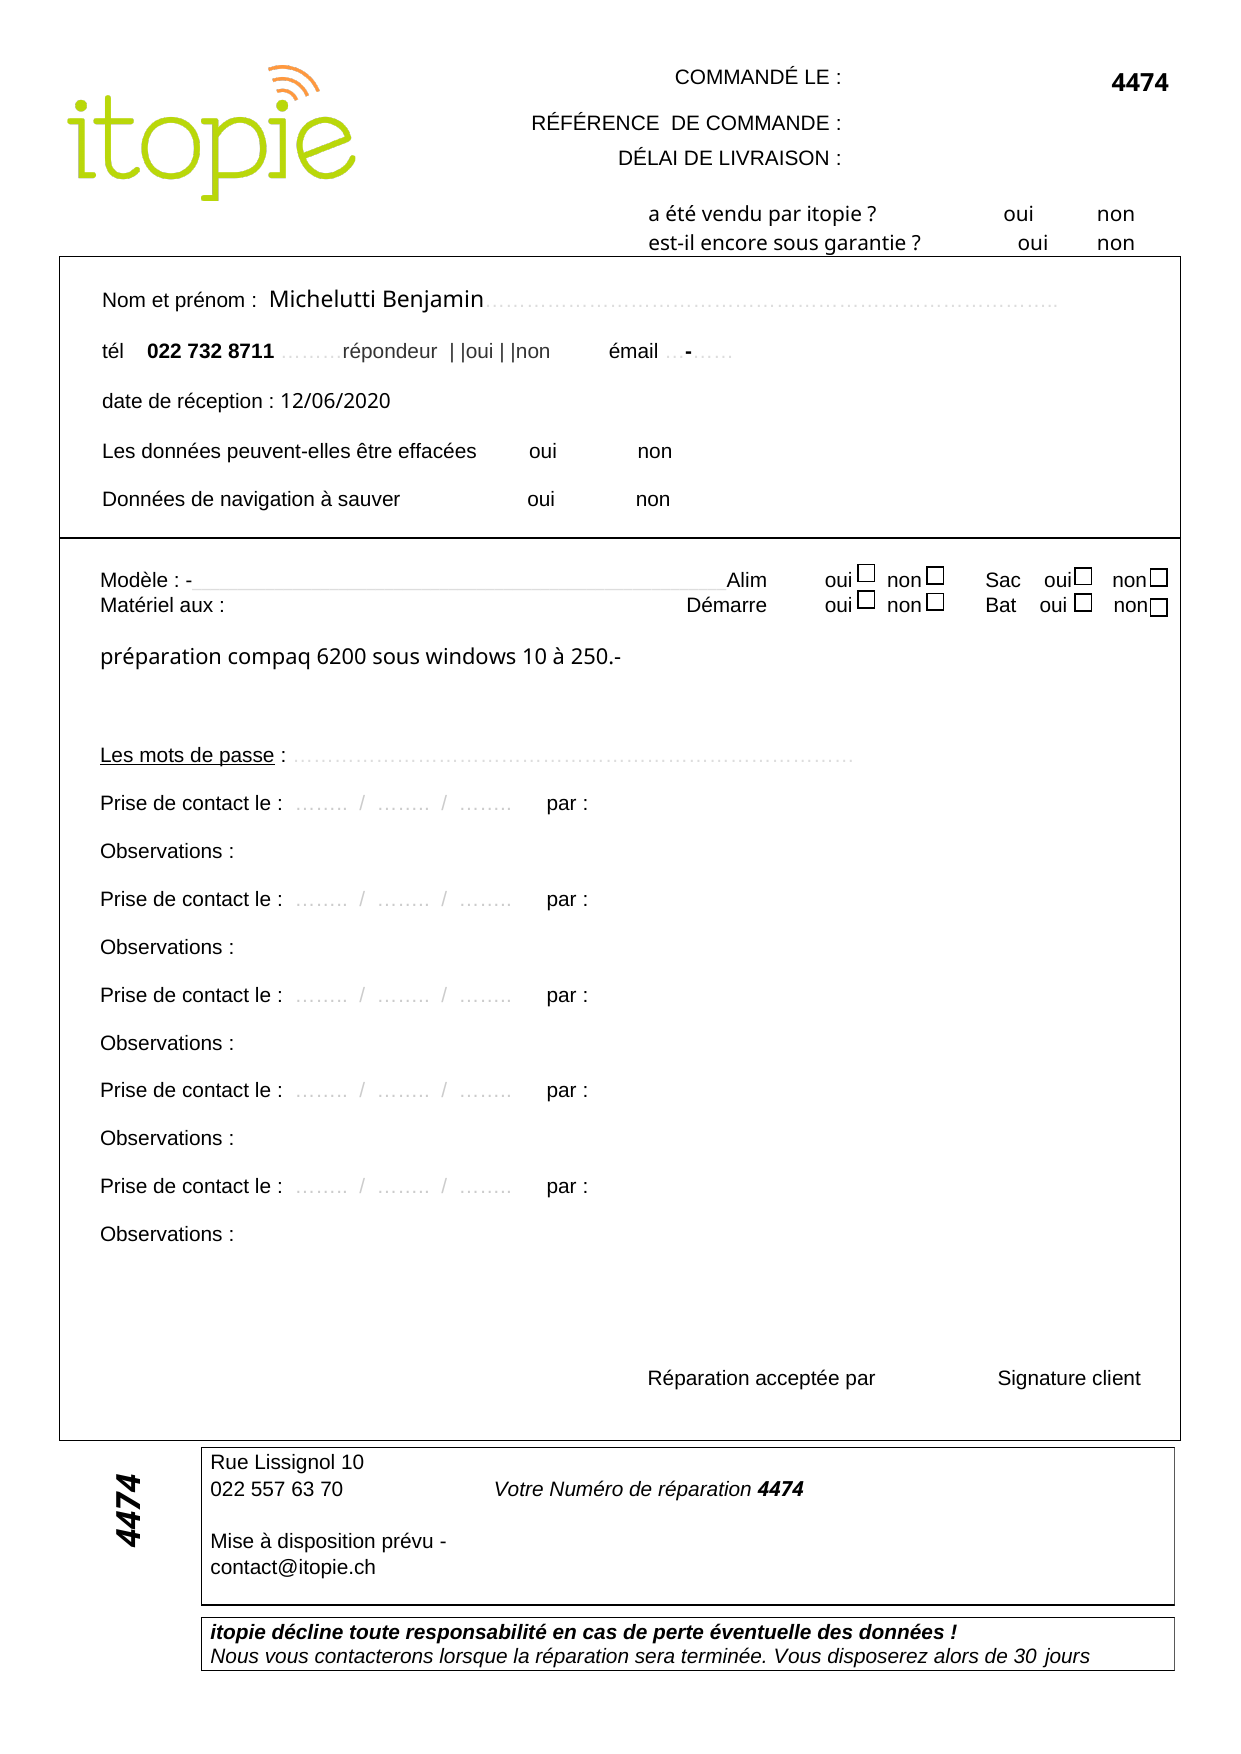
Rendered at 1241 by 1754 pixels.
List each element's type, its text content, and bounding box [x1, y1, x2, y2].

text Modèle : - Alim oui non Sac oui non [948, 562, 1180, 590]
text Prise de contact le : …….. / …….. / …….. par : [60, 788, 1180, 815]
text a été vendu par itopie ? oui non [59, 199, 1181, 228]
picture [67, 65, 356, 201]
table_cell RÉFÉRENCE DE COMMANDE : [490, 105, 847, 140]
text Modèle : - Alim oui non Sac oui non [879, 562, 925, 590]
table_header 4474 [59, 1441, 195, 1677]
table_cell [847, 140, 1180, 175]
text Observations : [60, 1123, 1180, 1150]
text préparation compaq 6200 sous windows 10 à 250.- [60, 638, 1180, 671]
text Les mots de passe : ……………………………………………………………………… [60, 740, 1180, 767]
table_header 4474 [847, 59, 1180, 104]
text Matériel aux : Démarre oui non Bat oui non [60, 590, 1180, 617]
text Prise de contact le : …….. / …….. / …….. par : [60, 1075, 1180, 1102]
text Prise de contact le : …….. / …….. / …….. par : [60, 979, 1180, 1006]
table_cell DÉLAI DE LIVRAISON : [490, 140, 847, 175]
text Observations : [60, 931, 1180, 958]
text Prise de contact le : …….. / …….. / …….. par : [60, 883, 1180, 911]
table_header Rue Lissignol 10 022 557 63 70 Votre Numéro de réparation 4474 Mise à disposition prévu - contact@itopie.ch [195, 1441, 1180, 1611]
text Les données peuvent-elles être effacées oui non [60, 436, 1180, 463]
text Données de navigation à sauver oui non [60, 484, 1180, 511]
text Observations : [60, 1027, 1180, 1054]
text est-il encore sous garantie ? oui non [59, 228, 1181, 256]
text Prise de contact le : …….. / …….. / …….. par : [60, 1171, 1180, 1198]
table_cell itopie décline toute responsabilité en cas de perte éventuelle des données ! Nous vous contacterons lorsque la réparation sera terminée. Vous disposerez alors de 30 jours [195, 1611, 1180, 1677]
table_cell [847, 105, 1180, 140]
text Observations : [60, 836, 1180, 863]
text date de réception : 12/06/2020 [60, 383, 1180, 415]
text Modèle : - Alim oui non Sac oui non [60, 562, 856, 590]
text Réparation acceptée par Signature client [60, 1363, 1180, 1390]
table_header COMMANDÉ LE : [490, 59, 847, 104]
text Observations : [60, 1219, 1180, 1246]
text tél 022 732 8711 ………répondeur | |oui | |non émail …-…… [60, 335, 1180, 362]
text Nom et prénom : Michelutti Benjamin……………………………………………………………………….. [60, 280, 1180, 314]
